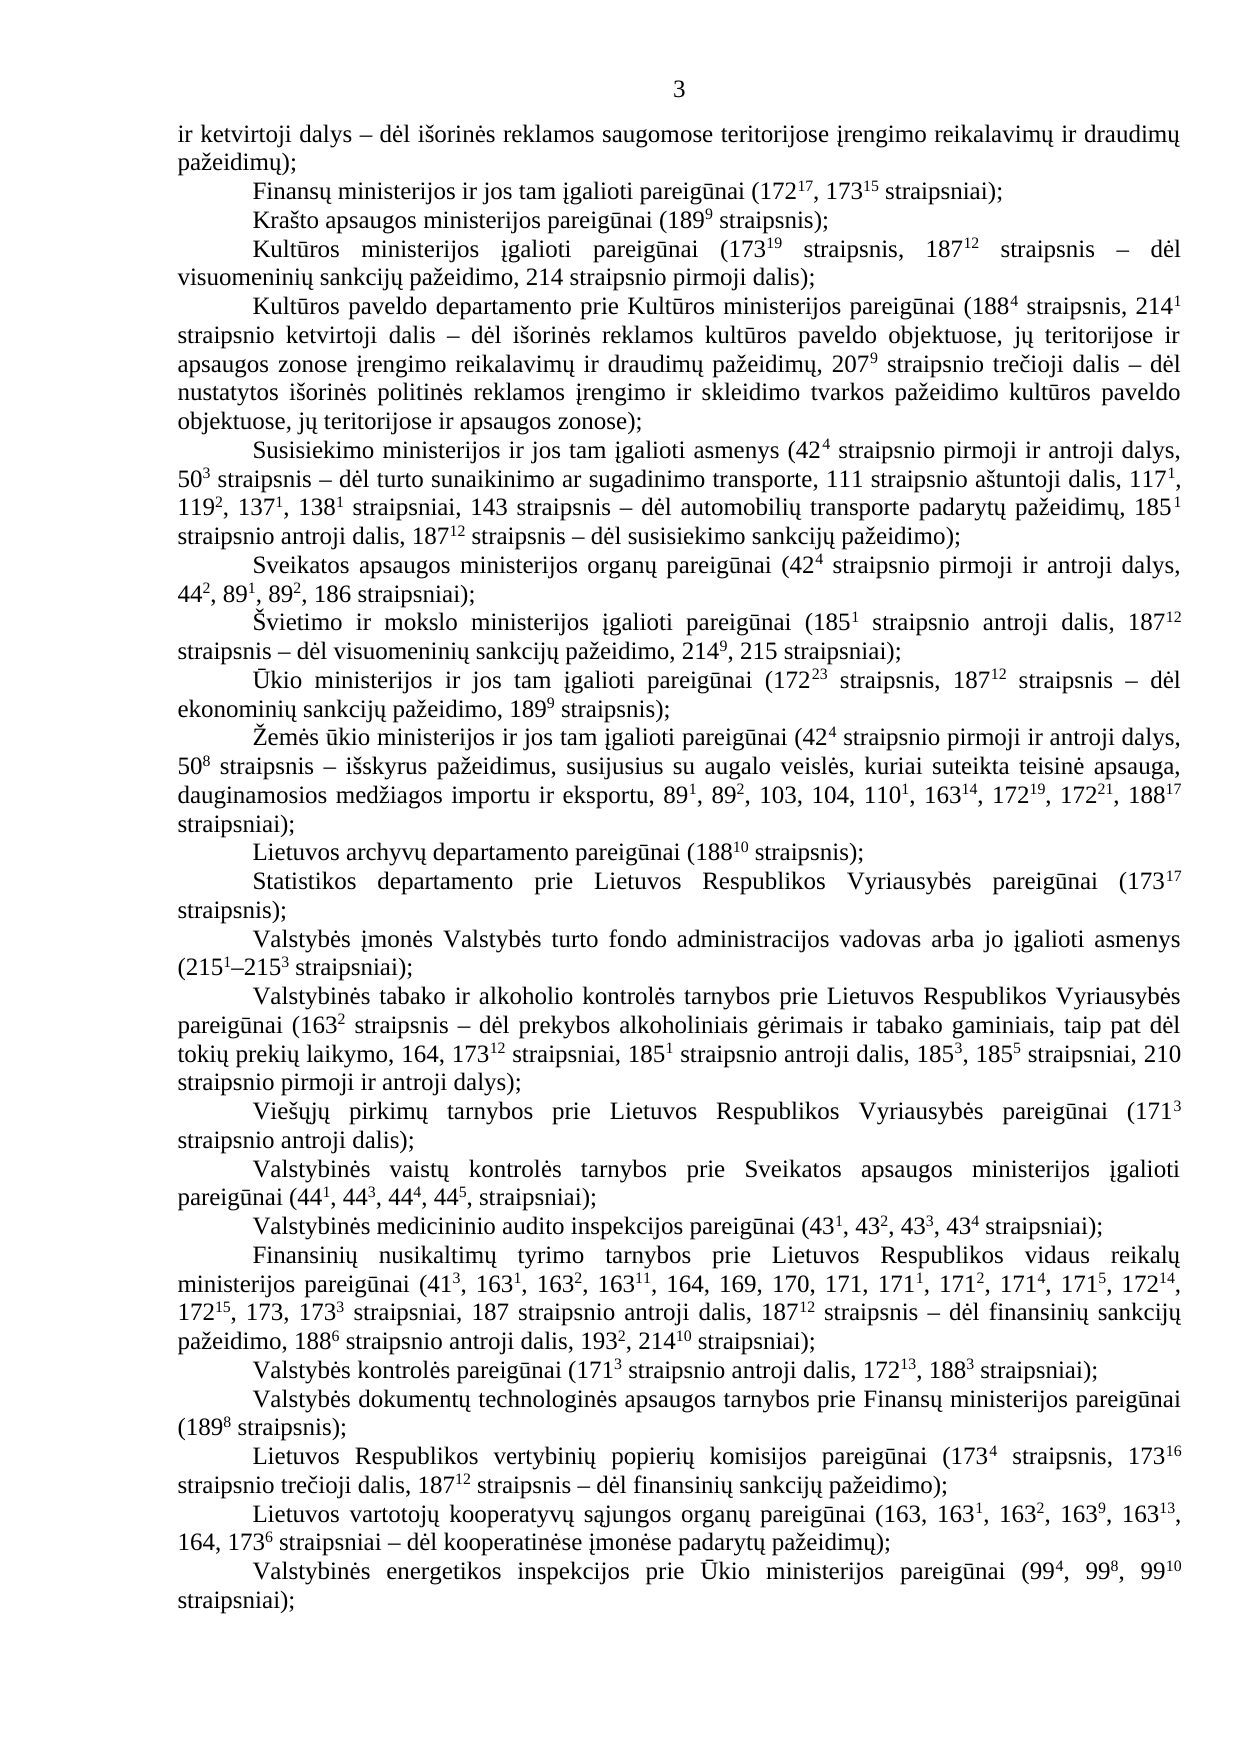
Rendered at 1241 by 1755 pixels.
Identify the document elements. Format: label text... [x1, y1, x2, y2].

text Viešųjų pirkimų tarnybos prie Lietuvos Respublikos Vyriausybės pareigūnai (1713 straipsnio antroji dalis); [177, 1096, 1181, 1154]
text ir ketvirtoji dalys – dėl išorinės reklamos saugomose teritorijose įrengimo reikalavimų ir draudimų pažeidimų); [177, 119, 1181, 176]
text Kultūros paveldo departamento prie Kultūros ministerijos pareigūnai (1884 straipsnis, 2141 straipsnio ketvirtoji dalis – dėl išorinės reklamos kultūros paveldo objektuose, jų teritorijose ir apsaugos zonose įrengimo reikalavimų ir draudimų pažeidimų, 2079 straipsnio trečioji dalis – dėl nustatytos išorinės politinės reklamos įrengimo ir skleidimo tvarkos pažeidimo kultūros paveldo objektuose, jų teritorijose ir apsaugos zonose); [177, 291, 1181, 435]
text Žemės ūkio ministerijos ir jos tam įgalioti pareigūnai (424 straipsnio pirmoji ir antroji dalys, 508 straipsnis – išskyrus pažeidimus, susijusius su augalo veislės, kuriai suteikta teisinė apsauga, dauginamosios medžiagos importu ir eksportu, 891, 892, 103, 104, 1101, 16314, 17219, 17221, 18817 straipsniai); [177, 722, 1181, 837]
text Valstybinės vaistų kontrolės tarnybos prie Sveikatos apsaugos ministerijos įgalioti pareigūnai (441, 443, 444, 445, straipsniai); [177, 1154, 1181, 1211]
text Lietuvos archyvų departamento pareigūnai (18810 straipsnis); [177, 837, 1181, 866]
text Lietuvos vartotojų kooperatyvų sąjungos organų pareigūnai (163, 1631, 1632, 1639, 16313, 164, 1736 straipsniai – dėl kooperatinėse įmonėse padarytų pažeidimų); [177, 1499, 1181, 1556]
text Valstybės kontrolės pareigūnai (1713 straipsnio antroji dalis, 17213, 1883 straipsniai); [177, 1355, 1181, 1384]
text Valstybinės tabako ir alkoholio kontrolės tarnybos prie Lietuvos Respublikos Vyriausybės pareigūnai (1632 straipsnis – dėl prekybos alkoholiniais gėrimais ir tabako gaminiais, taip pat dėl tokių prekių laikymo, 164, 17312 straipsniai, 1851 straipsnio antroji dalis, 1853, 1855 straipsniai, 210 straipsnio pirmoji ir antroji dalys); [177, 981, 1181, 1096]
text Sveikatos apsaugos ministerijos organų pareigūnai (424 straipsnio pirmoji ir antroji dalys, 442, 891, 892, 186 straipsniai); [177, 550, 1181, 607]
text Krašto apsaugos ministerijos pareigūnai (1899 straipsnis); [177, 205, 1181, 234]
text Valstybinės medicininio audito inspekcijos pareigūnai (431, 432, 433, 434 straipsniai); [177, 1211, 1181, 1240]
text Kultūros ministerijos įgalioti pareigūnai (17319 straipsnis, 18712 straipsnis – dėl visuomeninių sankcijų pažeidimo, 214 straipsnio pirmoji dalis); [177, 234, 1181, 291]
text Švietimo ir mokslo ministerijos įgalioti pareigūnai (1851 straipsnio antroji dalis, 18712 straipsnis – dėl visuomeninių sankcijų pažeidimo, 2149, 215 straipsniai); [177, 607, 1181, 665]
text Lietuvos Respublikos vertybinių popierių komisijos pareigūnai (1734 straipsnis, 17316 straipsnio trečioji dalis, 18712 straipsnis – dėl finansinių sankcijų pažeidimo); [177, 1441, 1181, 1499]
text Finansinių nusikaltimų tyrimo tarnybos prie Lietuvos Respublikos vidaus reikalų ministerijos pareigūnai (413, 1631, 1632, 16311, 164, 169, 170, 171, 1711, 1712, 1714, 1715, 17214, 17215, 173, 1733 straipsniai, 187 straipsnio antroji dalis, 18712 straipsnis – dėl finansinių sankcijų pažeidimo, 1886 straipsnio antroji dalis, 1932, 21410 straipsniai); [177, 1240, 1181, 1355]
text Valstybės įmonės Valstybės turto fondo administracijos vadovas arba jo įgalioti asmenys (2151–2153 straipsniai); [177, 924, 1181, 981]
text Valstybinės energetikos inspekcijos prie Ūkio ministerijos pareigūnai (994, 998, 9910 straipsniai); [177, 1556, 1181, 1614]
text Finansų ministerijos ir jos tam įgalioti pareigūnai (17217, 17315 straipsniai); [177, 176, 1181, 205]
text Ūkio ministerijos ir jos tam įgalioti pareigūnai (17223 straipsnis, 18712 straipsnis – dėl ekonominių sankcijų pažeidimo, 1899 straipsnis); [177, 665, 1181, 722]
text Statistikos departamento prie Lietuvos Respublikos Vyriausybės pareigūnai (17317 straipsnis); [177, 866, 1181, 924]
text Susisiekimo ministerijos ir jos tam įgalioti asmenys (424 straipsnio pirmoji ir antroji dalys, 503 straipsnis – dėl turto sunaikinimo ar sugadinimo transporte, 111 straipsnio aštuntoji dalis, 1171, 1192, 1371, 1381 straipsniai, 143 straipsnis – dėl automobilių transporte padarytų pažeidimų, 1851 straipsnio antroji dalis, 18712 straipsnis – dėl susisiekimo sankcijų pažeidimo); [177, 435, 1181, 550]
text Valstybės dokumentų technologinės apsaugos tarnybos prie Finansų ministerijos pareigūnai (1898 straipsnis); [177, 1384, 1181, 1441]
